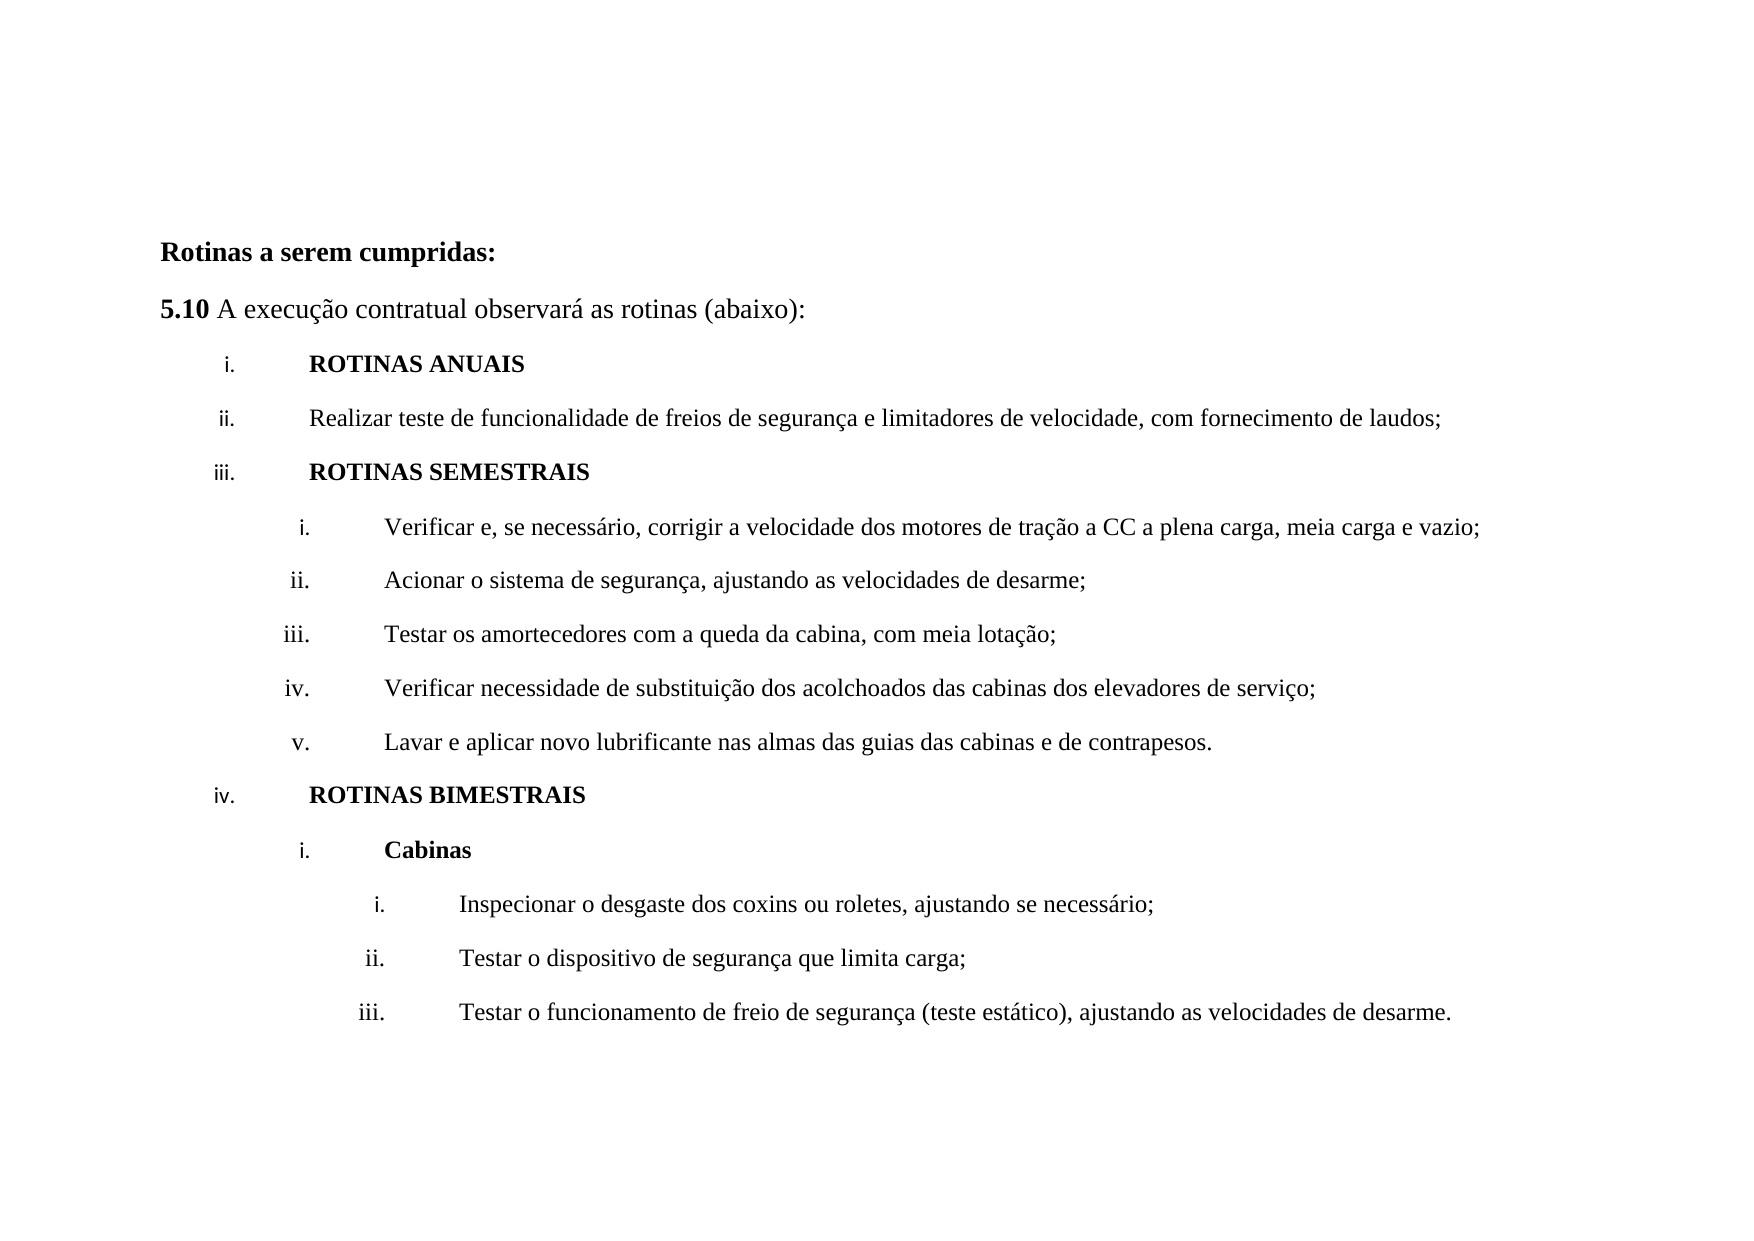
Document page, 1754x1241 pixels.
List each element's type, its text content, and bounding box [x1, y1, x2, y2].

text 5.10 A execução contratual observará as rotinas (abaixo): [160, 292, 1594, 324]
list ​Verificar e, se necessário, corrigir a velocidade dos motores de tração a CC a plena carga, meia carga e vazio; [310, 512, 1594, 541]
list ​​​​​Realizar teste de funcionalidade de freios de segurança e limitadores de velocidade, com fornecimento de laudos; [235, 403, 1594, 432]
list ROTINAS ANUAIS [235, 349, 1594, 378]
list Testar os amortecedores com a queda da cabina, com meia lotação; [310, 619, 1594, 648]
list Verificar necessidade de substituição dos acolchoados das cabinas dos elevadores de serviço; [310, 673, 1594, 702]
text Rotinas a serem cumpridas: [160, 234, 1594, 267]
list Testar o dispositivo de segurança que limita carga; [385, 943, 1594, 972]
list ​Cabinas [310, 835, 1594, 864]
list ​Inspecionar o desgaste dos coxins ou roletes, ajustando se necessário; [385, 889, 1594, 918]
list ROTINAS SEMESTRAIS [235, 457, 1594, 487]
list Lavar e aplicar novo lubrificante nas almas das guias das cabinas e de contrapesos. [310, 727, 1594, 756]
list Acionar o sistema de segurança, ajustando as velocidades de desarme; [310, 566, 1594, 594]
list Testar o funcionamento de freio de segurança (teste estático), ajustando as velocidades de desarme. [385, 997, 1594, 1025]
list ROTINAS BIMESTRAIS [235, 781, 1594, 810]
